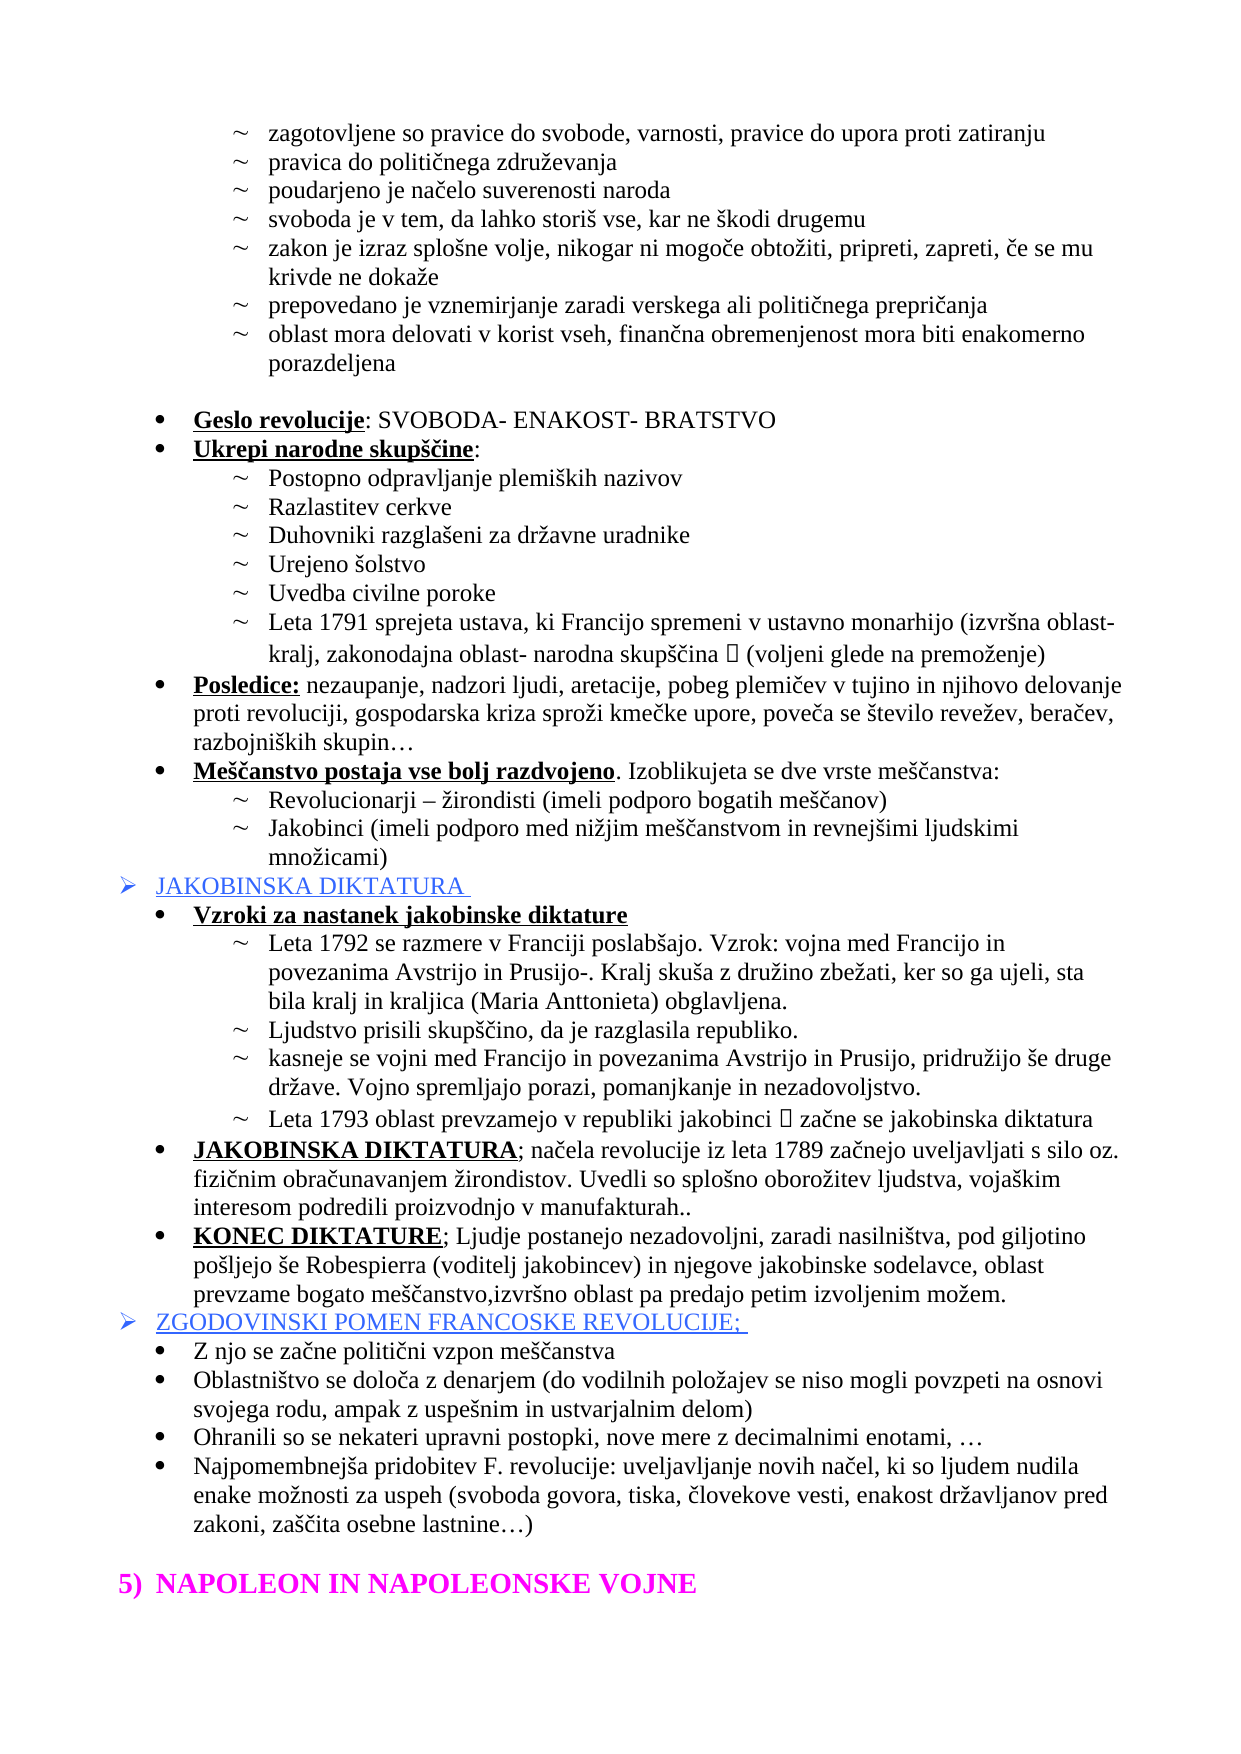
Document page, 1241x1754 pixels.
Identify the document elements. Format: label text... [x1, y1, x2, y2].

list KONEC DIKTATURE; Ljudje postanejo nezadovoljni, zaradi nasilništva, pod giljotino pošljejo še Robespierra (voditelj jakobincev) in njegove jakobinske sodelavce, oblast prevzame bogato meščanstvo,izvršno oblast pa predajo petim izvoljenim možem. [156, 1221, 1122, 1307]
list zakon je izraz splošne volje, nikogar ni mogoče obtožiti, pripreti, zapreti, če se mu krivde ne dokaže [231, 233, 1122, 291]
list Postopno odpravljanje plemiških nazivov [231, 463, 1122, 492]
list Ukrepi narodne skupščine: [156, 434, 1122, 463]
list Uvedba civilne poroke [231, 578, 1122, 607]
list svoboda je v tem, da lahko storiš vse, kar ne škodi drugemu [231, 204, 1122, 233]
list JAKOBINSKA DIKTATURA; načela revolucije iz leta 1789 začnejo uveljavljati s silo oz. fizičnim obračunavanjem žirondistov. Uvedli so splošno oborožitev ljudstva, vojaškim interesom podredili proizvodnjo v manufakturah.. [156, 1135, 1122, 1221]
list Meščanstvo postaja vse bolj razdvojeno. Izoblikujeta se dve vrste meščanstva: [156, 756, 1122, 785]
list Razlastitev cerkve [231, 492, 1122, 521]
list pravica do političnega združevanja [231, 147, 1122, 176]
list Vzroki za nastanek jakobinske diktature [156, 900, 1122, 928]
list Jakobinci (imeli podporo med nižjim meščanstvom in revnejšimi ljudskimi množicami) [231, 813, 1122, 871]
list Leta 1793 oblast prevzamejo v republiki jakobinci  začne se jakobinska diktatura [231, 1101, 1122, 1135]
list Ohranili so se nekateri upravni postopki, nove mere z decimalnimi enotami, … [156, 1422, 1122, 1451]
list Leta 1792 se razmere v Franciji poslabšajo. Vzrok: vojna med Francijo in povezanima Avstrijo in Prusijo-. Kralj skuša z družino zbežati, ker so ga ujeli, sta bila kralj in kraljica (Maria Anttonieta) obglavljena. [231, 928, 1122, 1015]
list Najpomembnejša pridobitev F. revolucije: uveljavljanje novih načel, ki so ljudem nudila enake možnosti za uspeh (svoboda govora, tiska, človekove vesti, enakost državljanov pred zakoni, zaščita osebne lastnine…) [156, 1451, 1122, 1537]
list Ljudstvo prisili skupščino, da je razglasila republiko. [231, 1015, 1122, 1043]
list oblast mora delovati v korist vseh, finančna obremenjenost mora biti enakomerno porazdeljena [231, 319, 1122, 377]
list ZGODOVINSKI POMEN FRANCOSKE REVOLUCIJE; [118, 1307, 1122, 1336]
list JAKOBINSKA DIKTATURA [118, 871, 1122, 900]
list Urejeno šolstvo [231, 549, 1122, 578]
list NAPOLEON IN NAPOLEONSKE VOJNE [118, 1566, 1122, 1600]
list zagotovljene so pravice do svobode, varnosti, pravice do upora proti zatiranju [231, 118, 1122, 147]
list Oblastništvo se določa z denarjem (do vodilnih položajev se niso mogli povzpeti na osnovi svojega rodu, ampak z uspešnim in ustvarjalnim delom) [156, 1365, 1122, 1422]
list Geslo revolucije: SVOBODA- ENAKOST- BRATSTVO [156, 406, 1122, 434]
list Leta 1791 sprejeta ustava, ki Francijo spremeni v ustavno monarhijo (izvršna oblast- kralj, zakonodajna oblast- narodna skupščina  (voljeni glede na premoženje) [231, 607, 1122, 670]
list Revolucionarji – žirondisti (imeli podporo bogatih meščanov) [231, 785, 1122, 813]
list prepovedano je vznemirjanje zaradi verskega ali političnega prepričanja [231, 291, 1122, 319]
list poudarjeno je načelo suverenosti naroda [231, 176, 1122, 204]
list kasneje se vojni med Francijo in povezanima Avstrijo in Prusijo, pridružijo še druge države. Vojno spremljajo porazi, pomanjkanje in nezadovoljstvo. [231, 1043, 1122, 1101]
list Duhovniki razglašeni za državne uradnike [231, 521, 1122, 549]
list Z njo se začne politični vzpon meščanstva [156, 1336, 1122, 1365]
list Posledice: nezaupanje, nadzori ljudi, aretacije, pobeg plemičev v tujino in njihovo delovanje proti revoluciji, gospodarska kriza sproži kmečke upore, poveča se število revežev, beračev, razbojniških skupin… [156, 670, 1122, 756]
